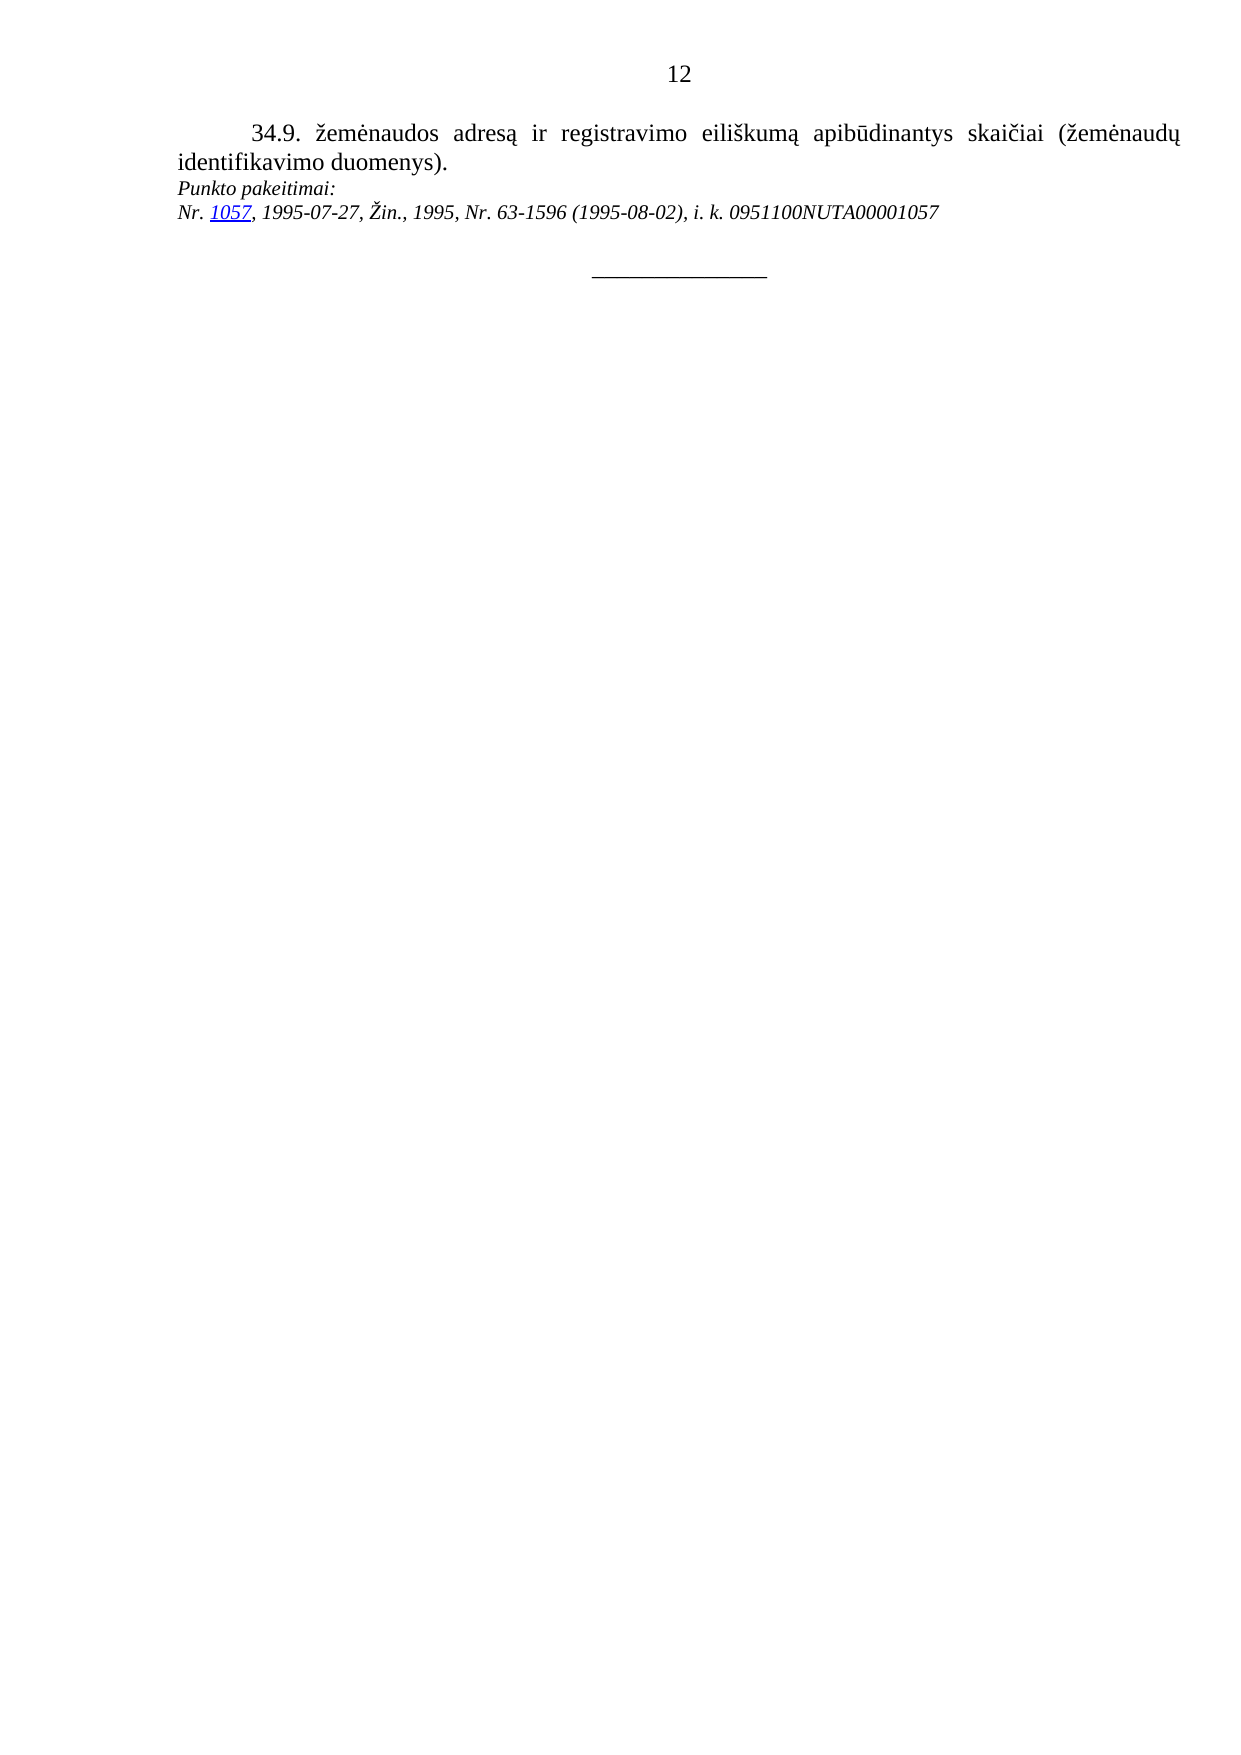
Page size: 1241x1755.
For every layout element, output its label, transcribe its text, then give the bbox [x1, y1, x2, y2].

text Punkto pakeitimai: [177, 176, 1181, 200]
text 34.9. žemėnaudos adresą ir registravimo eiliškumą apibūdinantys skaičiai (žemėnaudų identifikavimo duomenys). [177, 118, 1181, 176]
text ______________ [177, 252, 1181, 281]
text Nr. 1057, 1995-07-27, Žin., 1995, Nr. 63-1596 (1995-08-02), i. k. 0951100NUTA00001057 [177, 200, 1181, 224]
